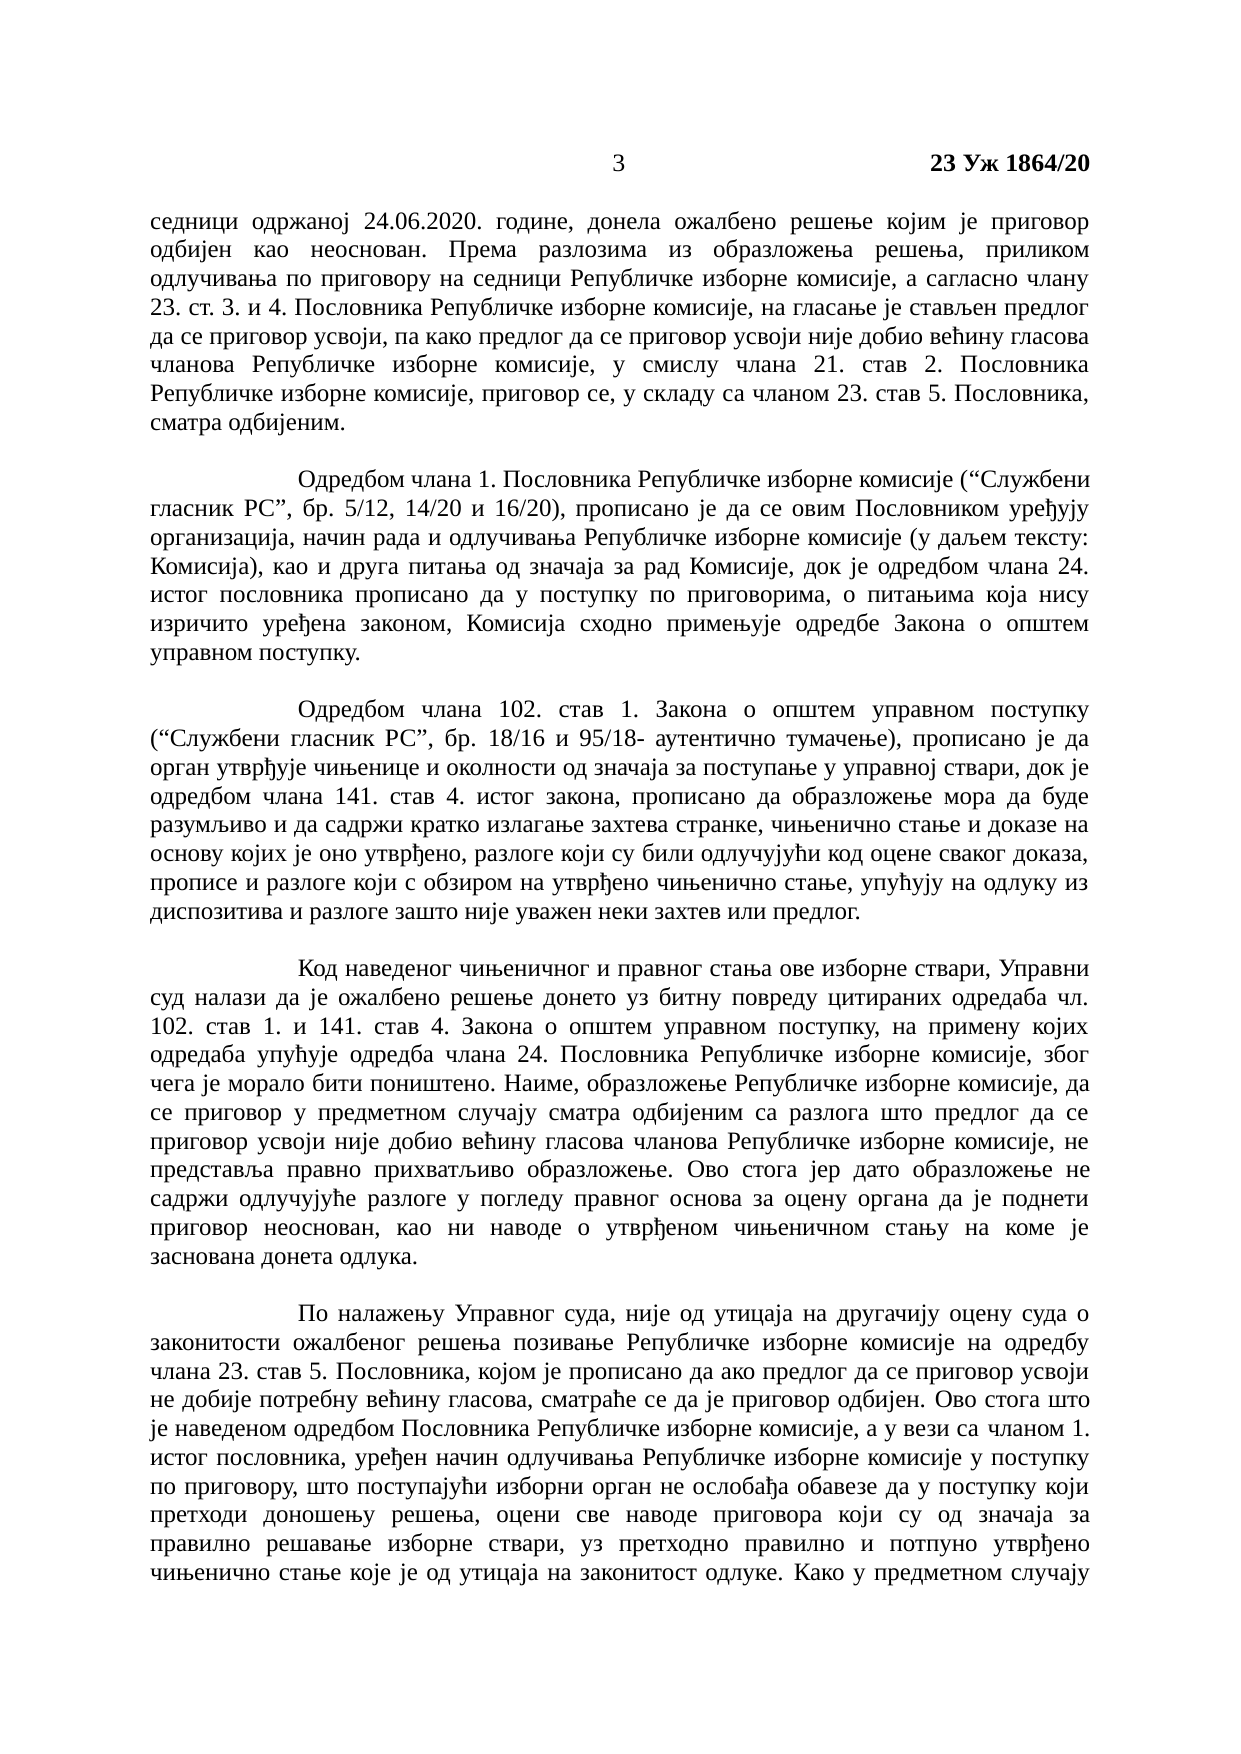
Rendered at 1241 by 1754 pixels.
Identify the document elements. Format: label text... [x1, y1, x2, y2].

text седници одржаној 24.06.2020. године, донела ожалбено решење којим је приговор одбијен као неоснован. Према разлозима из образложења решења, приликом одлучивања по приговору на седници Републичке изборне комисије, а сагласно члану 23. ст. 3. и 4. Пословника Републичке изборне комисије, на гласање је стављен предлог да се приговор усвоји, па како предлог да се приговор усвоји није добио већину гласова чланова Републичке изборне комисије, у смислу члана 21. став 2. Пословника Републичке изборне комисије, приговор се, у складу са чланом 23. став 5. Пословника, сматра одбијеним. [150, 206, 1090, 436]
text По налажењу Управног суда, није од утицаја на другачију оцену суда о законитости ожалбеног решења позивање Републичке изборне комисије на одредбу члана 23. став 5. Пословника, којом је прописано да ако предлог да се приговор усвоји не добије потребну већину гласова, сматраће се да је приговор одбијен. Ово стога што је наведеном одредбом Пословника Републичке изборне комисије, а у вези са чланом 1. истог пословника, уређен начин одлучивања Републичке изборне комисије у поступку по приговору, што поступајући изборни орган не ослобађа обавезе да у поступку који претходи доношењу решења, оцени све наводе приговора који су од значаја за правилно решавање изборне ствари, уз претходно правилно и потпуно утврђено чињенично стање које је од утицаја на законитост одлуке. Како у предметном случају [150, 1298, 1090, 1586]
text Код наведеног чињеничног и правног стања ове изборне ствари, Управни суд налази да је ожалбено решење донето уз битну повреду цитираних одредаба чл. 102. став 1. и 141. став 4. Закона о општем управном поступку, на примену којих одредаба упућује одредба члана 24. Пословника Републичке изборне комисије, због чега је морало бити поништено. Наиме, образложење Републичке изборне комисије, да се приговор у предметном случају сматра одбијеним са разлога што предлог да се приговор усвоји није добио већину гласова чланова Републичке изборне комисије, не представља правно прихватљиво образложење. Ово стога јер дато образложење не садржи одлучујуће разлоге у погледу правног основа за оцену органа да је поднети приговор неоснован, као ни наводе о утврђеном чињеничном стању на коме је заснована донета одлука. [150, 953, 1090, 1269]
text Одредбом члана 102. став 1. Закона о општем управном поступку (“Службени гласник РС”, бр. 18/16 и 95/18- аутентично тумачење), прописано је да орган утврђује чињенице и околности од значаја за поступање у управној ствари, док је одредбом члана 141. став 4. истог закона, прописано да образложење мора да буде разумљиво и да садржи кратко излагање захтева странке, чињенично стање и доказе на основу којих је оно утврђено, разлоге који су били одлучујући код оцене сваког доказа, прописе и разлоге који с обзиром на утврђено чињенично стање, упућују на одлуку из диспозитива и разлоге зашто није уважен неки захтев или предлог. [150, 694, 1090, 924]
text Одредбом члана 1. Пословника Републичке изборне комисије (“Службени гласник РС”, бр. 5/12, 14/20 и 16/20), прописано је да се овим Пословником уређују организација, начин рада и одлучивања Републичке изборне комисије (у даљем тексту: Комисија), као и друга питања од значаја за рад Комисије, док је одредбом члана 24. истог пословника прописано да у поступку по приговорима, о питањима која нису изричито уређена законом, Комисија сходно примењује одредбе Закона о општем управном поступку. [150, 464, 1090, 666]
